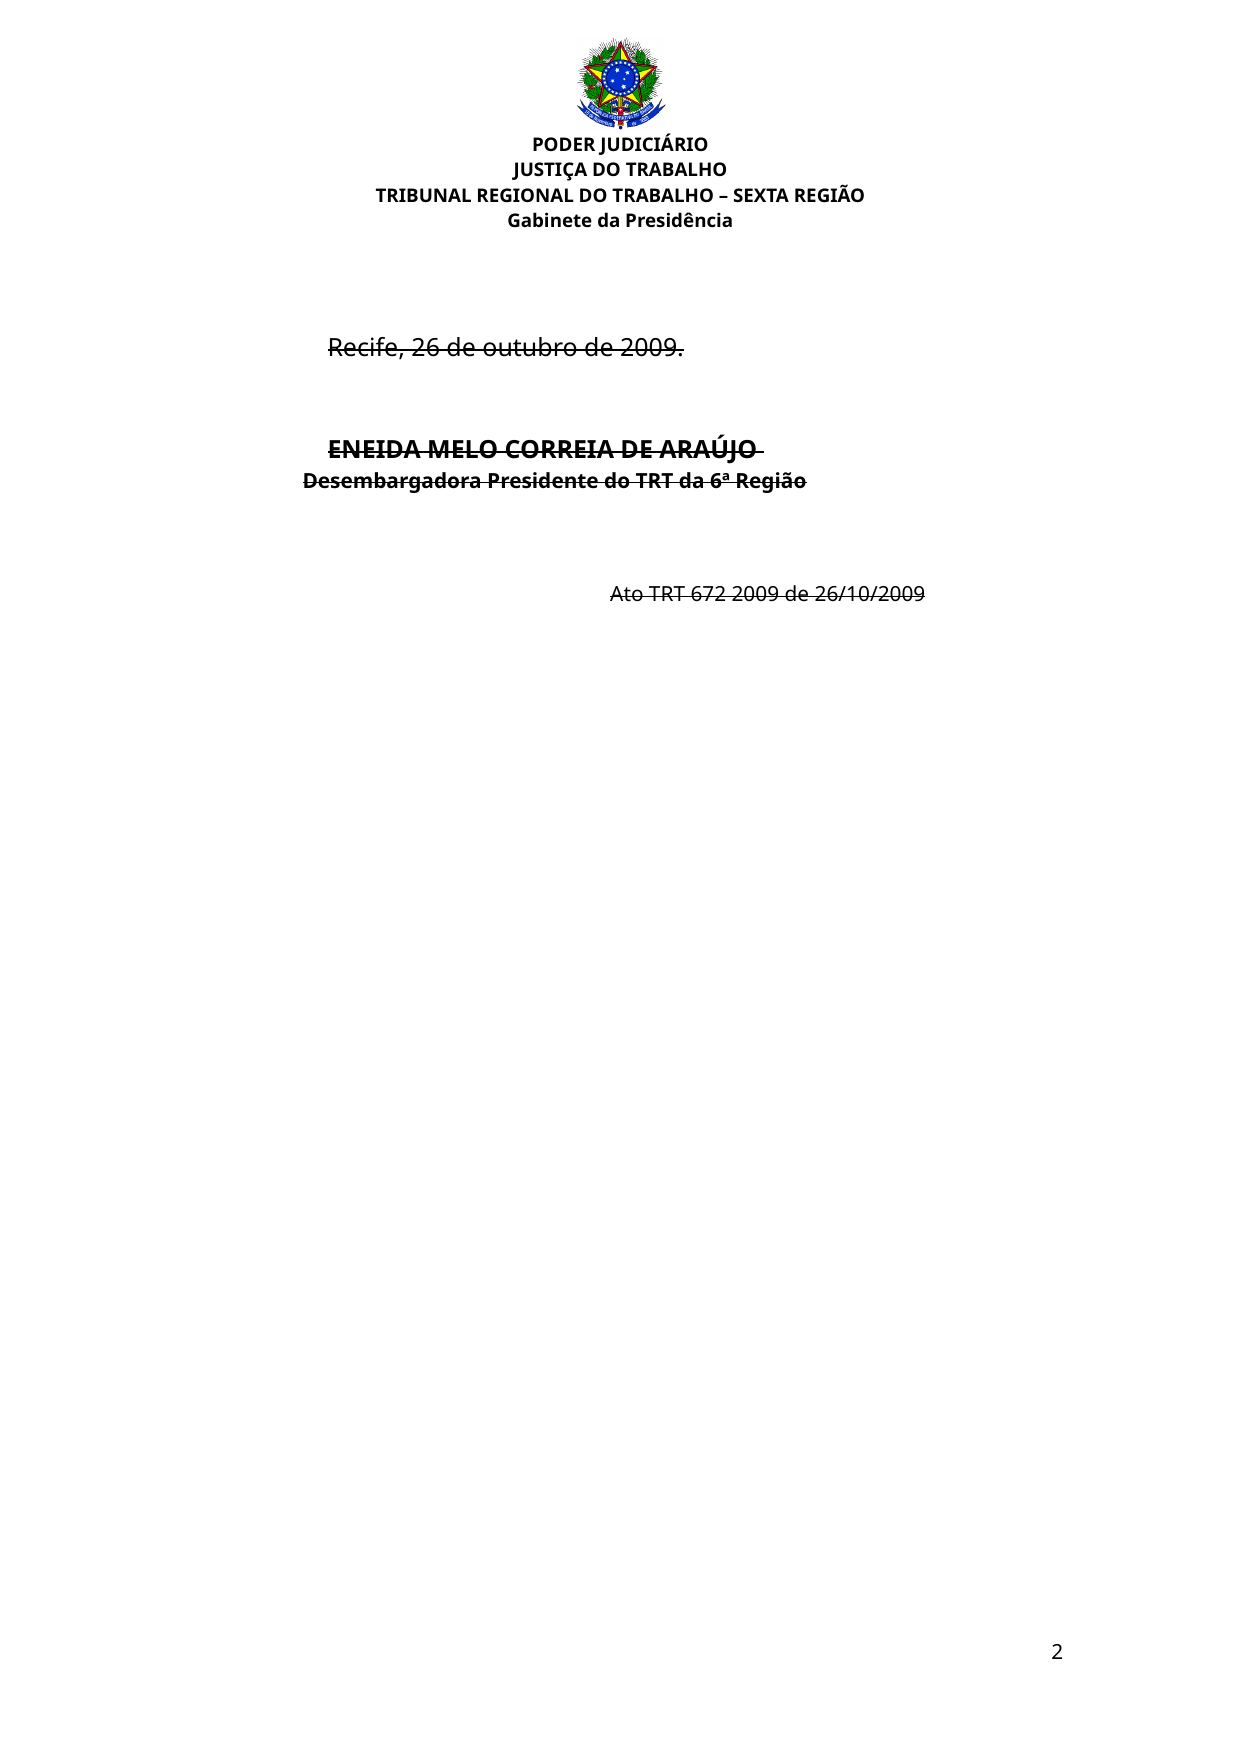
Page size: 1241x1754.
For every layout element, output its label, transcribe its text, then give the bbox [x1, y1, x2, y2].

text Desembargadora Presidente do TRT da 6ª Região [177, 466, 1063, 494]
picture [572, 35, 668, 131]
text Recife, 26 de outubro de 2009. [177, 329, 1063, 363]
text Ato TRT 672 2009 de 26/10/2009 [398, 579, 1063, 608]
text ENEIDA MELO CORREIA DE ARAÚJO [177, 432, 1063, 466]
